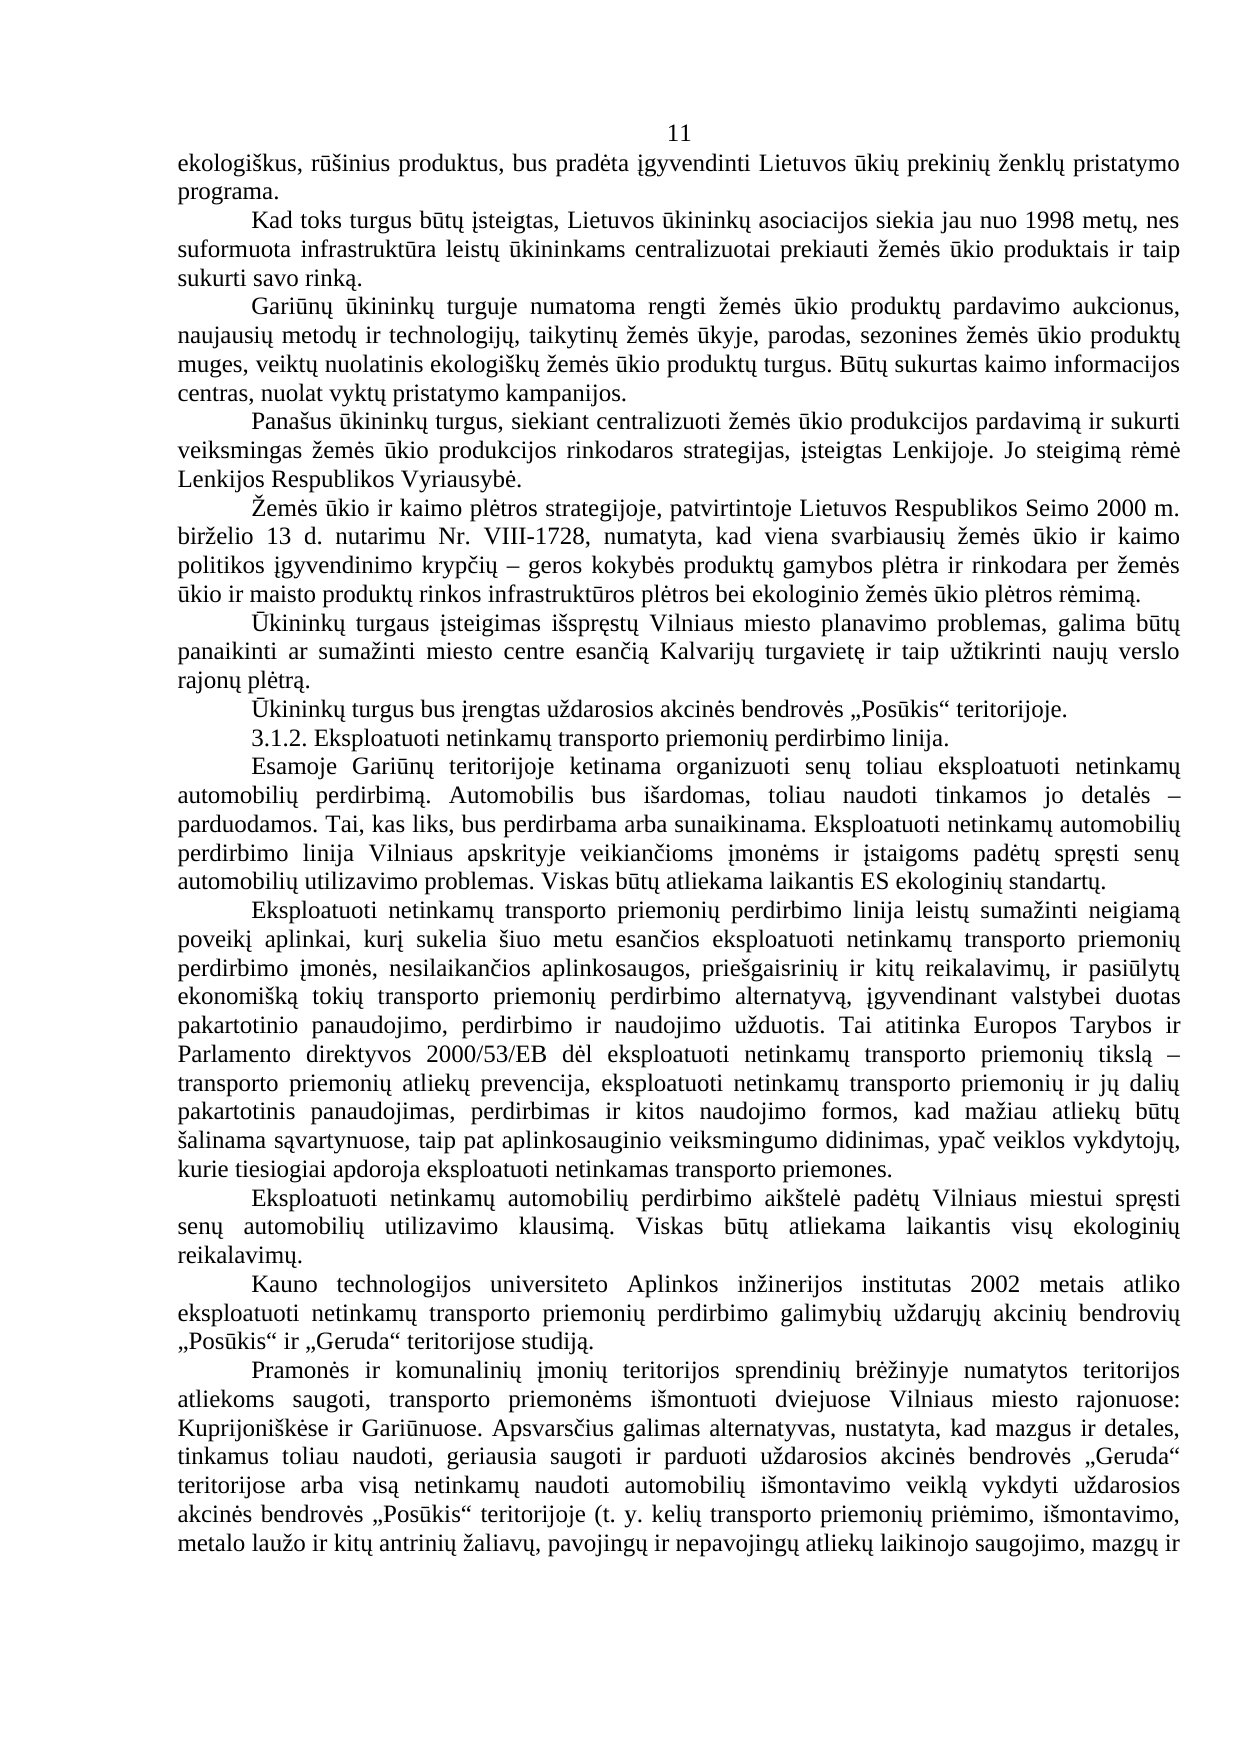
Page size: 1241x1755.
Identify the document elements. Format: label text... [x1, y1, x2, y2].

text Kad toks turgus būtų įsteigtas, Lietuvos ūkininkų asociacijos siekia jau nuo 1998 metų, nes suformuota infrastruktūra leistų ūkininkams centralizuotai prekiauti žemės ūkio produktais ir taip sukurti savo rinką. [177, 205, 1181, 291]
text Eksploatuoti netinkamų automobilių perdirbimo aikštelė padėtų Vilniaus miestui spręsti senų automobilių utilizavimo klausimą. Viskas būtų atliekama laikantis visų ekologinių reikalavimų. [177, 1183, 1181, 1269]
text ekologiškus, rūšinius produktus, bus pradėta įgyvendinti Lietuvos ūkių prekinių ženklų pristatymo programa. [177, 148, 1181, 205]
text 3.1.2. Eksploatuoti netinkamų transporto priemonių perdirbimo linija. [177, 723, 1181, 751]
text Gariūnų ūkininkų turguje numatoma rengti žemės ūkio produktų pardavimo aukcionus, naujausių metodų ir technologijų, taikytinų žemės ūkyje, parodas, sezonines žemės ūkio produktų muges, veiktų nuolatinis ekologiškų žemės ūkio produktų turgus. Būtų sukurtas kaimo informacijos centras, nuolat vyktų pristatymo kampanijos. [177, 291, 1181, 406]
text Ūkininkų turgaus įsteigimas išspręstų Vilniaus miesto planavimo problemas, galima būtų panaikinti ar sumažinti miesto centre esančią Kalvarijų turgavietę ir taip užtikrinti naujų verslo rajonų plėtrą. [177, 608, 1181, 694]
text Kauno technologijos universiteto Aplinkos inžinerijos institutas 2002 metais atliko eksploatuoti netinkamų transporto priemonių perdirbimo galimybių uždarųjų akcinių bendrovių „Posūkis“ ir „Geruda“ teritorijose studiją. [177, 1269, 1181, 1355]
text Eksploatuoti netinkamų transporto priemonių perdirbimo linija leistų sumažinti neigiamą poveikį aplinkai, kurį sukelia šiuo metu esančios eksploatuoti netinkamų transporto priemonių perdirbimo įmonės, nesilaikančios aplinkosaugos, priešgaisrinių ir kitų reikalavimų, ir pasiūlytų ekonomišką tokių transporto priemonių perdirbimo alternatyvą, įgyvendinant valstybei duotas pakartotinio panaudojimo, perdirbimo ir naudojimo užduotis. Tai atitinka Europos Tarybos ir Parlamento direktyvos 2000/53/EB dėl eksploatuoti netinkamų transporto priemonių tikslą – transporto priemonių atliekų prevencija, eksploatuoti netinkamų transporto priemonių ir jų dalių pakartotinis panaudojimas, perdirbimas ir kitos naudojimo formos, kad mažiau atliekų būtų šalinama sąvartynuose, taip pat aplinkosauginio veiksmingumo didinimas, ypač veiklos vykdytojų, kurie tiesiogiai apdoroja eksploatuoti netinkamas transporto priemones. [177, 895, 1181, 1183]
text Pramonės ir komunalinių įmonių teritorijos sprendinių brėžinyje numatytos teritorijos atliekoms saugoti, transporto priemonėms išmontuoti dviejuose Vilniaus miesto rajonuose: Kuprijoniškėse ir Gariūnuose. Apsvarsčius galimas alternatyvas, nustatyta, kad mazgus ir detales, tinkamus toliau naudoti, geriausia saugoti ir parduoti uždarosios akcinės bendrovės „Geruda“ teritorijose arba visą netinkamų naudoti automobilių išmontavimo veiklą vykdyti uždarosios akcinės bendrovės „Posūkis“ teritorijoje (t. y. kelių transporto priemonių priėmimo, išmontavimo, metalo laužo ir kitų antrinių žaliavų, pavojingų ir nepavojingų atliekų laikinojo saugojimo, mazgų ir [177, 1355, 1181, 1556]
text Žemės ūkio ir kaimo plėtros strategijoje, patvirtintoje Lietuvos Respublikos Seimo 2000 m. birželio 13 d. nutarimu Nr. VIII-1728, numatyta, kad viena svarbiausių žemės ūkio ir kaimo politikos įgyvendinimo krypčių – geros kokybės produktų gamybos plėtra ir rinkodara per žemės ūkio ir maisto produktų rinkos infrastruktūros plėtros bei ekologinio žemės ūkio plėtros rėmimą. [177, 493, 1181, 608]
text Ūkininkų turgus bus įrengtas uždarosios akcinės bendrovės „Posūkis“ teritorijoje. [177, 694, 1181, 723]
text Esamoje Gariūnų teritorijoje ketinama organizuoti senų toliau eksploatuoti netinkamų automobilių perdirbimą. Automobilis bus išardomas, toliau naudoti tinkamos jo detalės – parduodamos. Tai, kas liks, bus perdirbama arba sunaikinama. Eksploatuoti netinkamų automobilių perdirbimo linija Vilniaus apskrityje veikiančioms įmonėms ir įstaigoms padėtų spręsti senų automobilių utilizavimo problemas. Viskas būtų atliekama laikantis ES ekologinių standartų. [177, 751, 1181, 895]
text Panašus ūkininkų turgus, siekiant centralizuoti žemės ūkio produkcijos pardavimą ir sukurti veiksmingas žemės ūkio produkcijos rinkodaros strategijas, įsteigtas Lenkijoje. Jo steigimą rėmė Lenkijos Respublikos Vyriausybė. [177, 406, 1181, 493]
